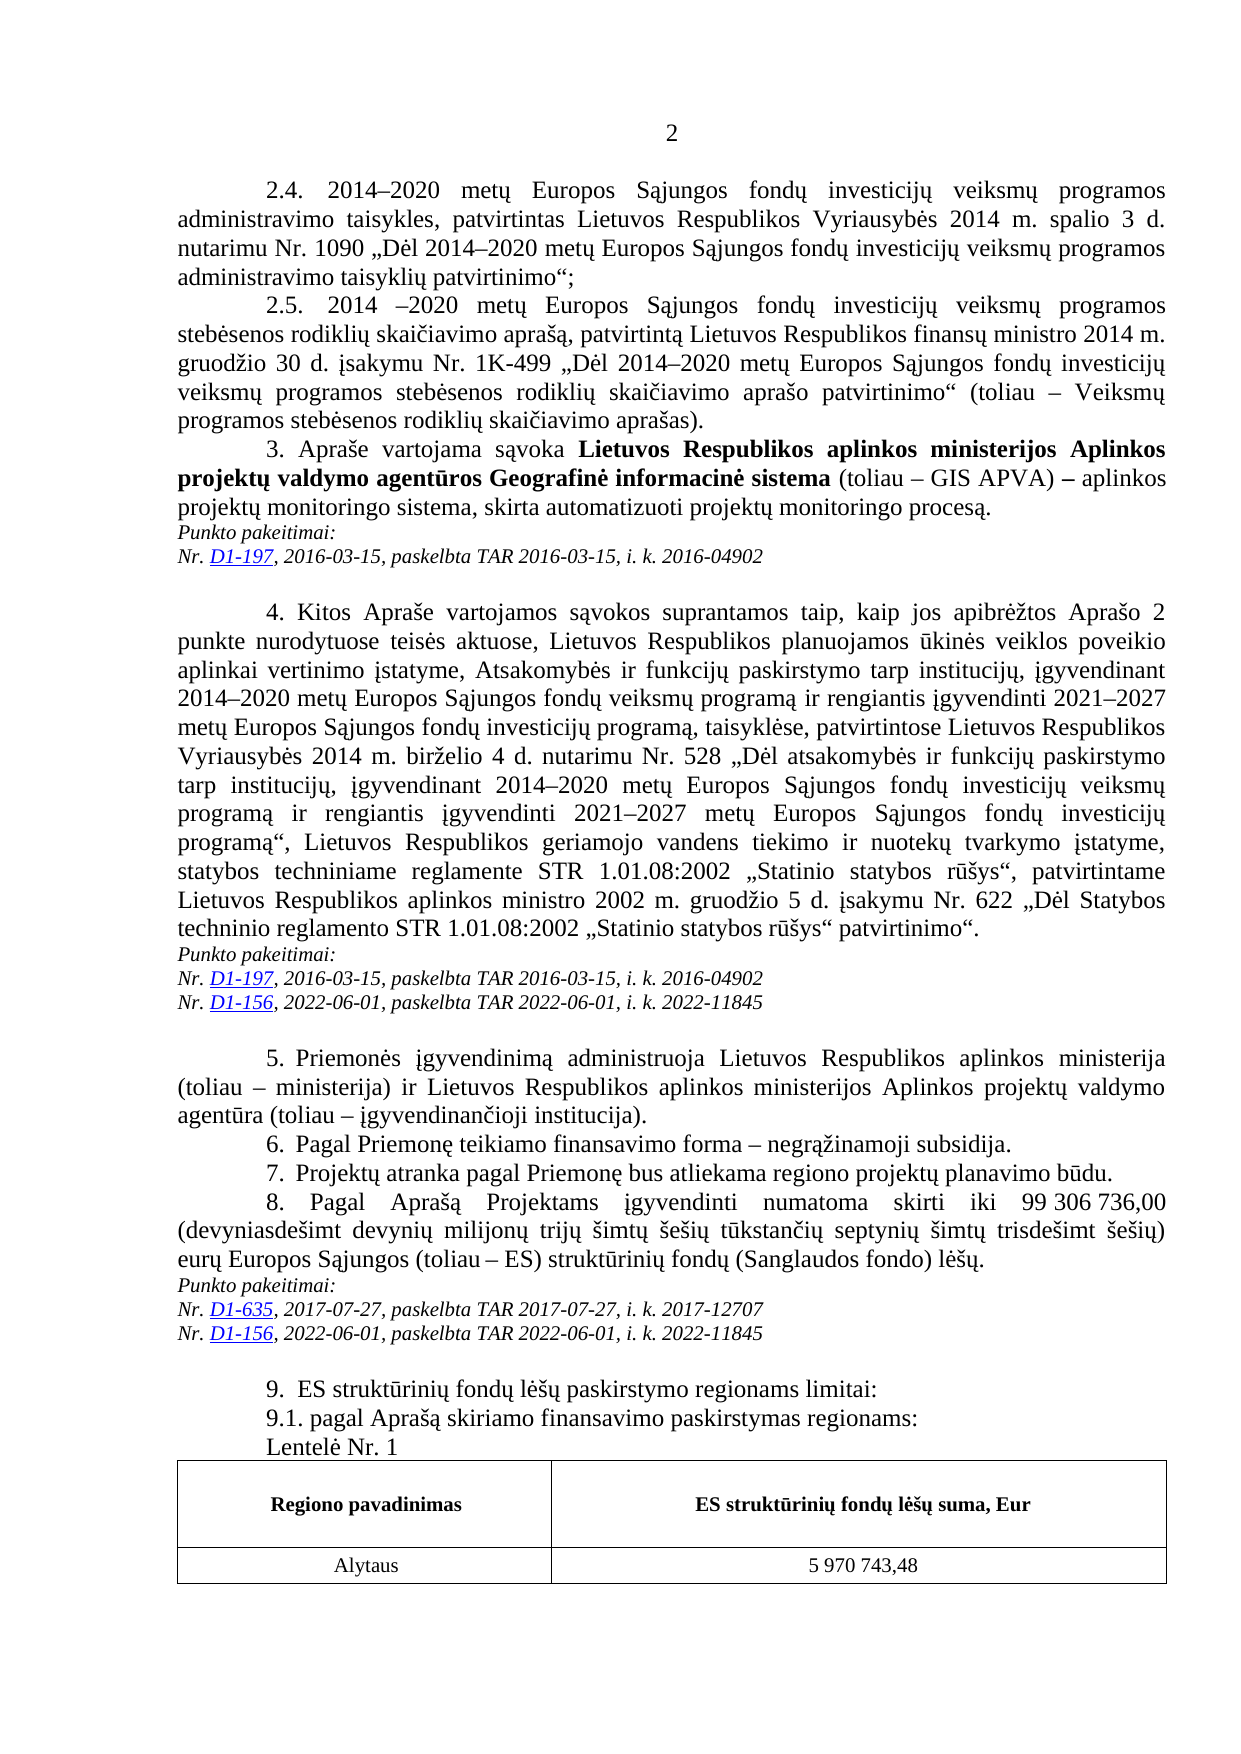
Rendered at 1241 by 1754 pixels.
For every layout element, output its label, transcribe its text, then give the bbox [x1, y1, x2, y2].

text Lentelė Nr. 1 [177, 1432, 1166, 1460]
text Nr. D1-197, 2016-03-15, paskelbta TAR 2016-03-15, i. k. 2016-04902 [177, 544, 1166, 568]
table_header ES struktūrinių fondų lėšų suma, Eur [552, 1461, 1166, 1547]
table_header Regiono pavadinimas [178, 1461, 551, 1547]
text Nr. D1-156, 2022-06-01, paskelbta TAR 2022-06-01, i. k. 2022-11845 [177, 1321, 1166, 1345]
text 9. ES struktūrinių fondų lėšų paskirstymo regionams limitai: [177, 1374, 1166, 1403]
table_cell 5 970 743,48 [552, 1548, 1166, 1583]
text Punkto pakeitimai: [177, 520, 1166, 544]
table_cell Alytaus [178, 1548, 551, 1583]
text 2.4. 2014–2020 metų Europos Sąjungos fondų investicijų veiksmų programos administravimo taisykles, patvirtintas Lietuvos Respublikos Vyriausybės 2014 m. spalio 3 d. nutarimu Nr. 1090 „Dėl 2014–2020 metų Europos Sąjungos fondų investicijų veiksmų programos administravimo taisyklių patvirtinimo“; [177, 175, 1166, 290]
text Nr. D1-156, 2022-06-01, paskelbta TAR 2022-06-01, i. k. 2022-11845 [177, 990, 1166, 1014]
text 8. Pagal Aprašą Projektams įgyvendinti numatoma skirti iki 99 306 736,00 (devyniasdešimt devynių milijonų trijų šimtų šešių tūkstančių septynių šimtų trisdešimt šešių) eurų Europos Sąjungos (toliau – ES) struktūrinių fondų (Sanglaudos fondo) lėšų. [177, 1187, 1166, 1273]
text Nr. D1-635, 2017-07-27, paskelbta TAR 2017-07-27, i. k. 2017-12707 [177, 1297, 1166, 1321]
text 6. Pagal Priemonę teikiamo finansavimo forma – negrąžinamoji subsidija. [177, 1129, 1166, 1158]
text 9.1. pagal Aprašą skiriamo finansavimo paskirstymas regionams: [177, 1403, 1166, 1432]
text 2.5. 2014 –2020 metų Europos Sąjungos fondų investicijų veiksmų programos stebėsenos rodiklių skaičiavimo aprašą, patvirtintą Lietuvos Respublikos finansų ministro 2014 m. gruodžio 30 d. įsakymu Nr. 1K-499 „Dėl 2014–2020 metų Europos Sąjungos fondų investicijų veiksmų programos stebėsenos rodiklių skaičiavimo aprašo patvirtinimo“ (toliau – Veiksmų programos stebėsenos rodiklių skaičiavimo aprašas). [177, 290, 1166, 434]
text 7. Projektų atranka pagal Priemonę bus atliekama regiono projektų planavimo būdu. [177, 1158, 1166, 1187]
text 3. Apraše vartojama sąvoka Lietuvos Respublikos aplinkos ministerijos Aplinkos projektų valdymo agentūros Geografinė informacinė sistema (toliau – GIS APVA) – aplinkos projektų monitoringo sistema, skirta automatizuoti projektų monitoringo procesą. [177, 434, 1166, 520]
text 4. Kitos Apraše vartojamos sąvokos suprantamos taip, kaip jos apibrėžtos Aprašo 2 punkte nurodytuose teisės aktuose, Lietuvos Respublikos planuojamos ūkinės veiklos poveikio aplinkai vertinimo įstatyme, Atsakomybės ir funkcijų paskirstymo tarp institucijų, įgyvendinant 2014–2020 metų Europos Sąjungos fondų veiksmų programą ir rengiantis įgyvendinti 2021–2027 metų Europos Sąjungos fondų investicijų programą, taisyklėse, patvirtintose Lietuvos Respublikos Vyriausybės 2014 m. birželio 4 d. nutarimu Nr. 528 „Dėl atsakomybės ir funkcijų paskirstymo tarp institucijų, įgyvendinant 2014–2020 metų Europos Sąjungos fondų investicijų veiksmų programą ir rengiantis įgyvendinti 2021–2027 metų Europos Sąjungos fondų investicijų programą“, Lietuvos Respublikos geriamojo vandens tiekimo ir nuotekų tvarkymo įstatyme, statybos techniniame reglamente STR 1.01.08:2002 „Statinio statybos rūšys“, patvirtintame Lietuvos Respublikos aplinkos ministro 2002 m. gruodžio 5 d. įsakymu Nr. 622 „Dėl Statybos techninio reglamento STR 1.01.08:2002 „Statinio statybos rūšys“ patvirtinimo“. [177, 597, 1166, 942]
text Punkto pakeitimai: [177, 1273, 1166, 1297]
text Nr. D1-197, 2016-03-15, paskelbta TAR 2016-03-15, i. k. 2016-04902 [177, 966, 1166, 990]
text 5. Priemonės įgyvendinimą administruoja Lietuvos Respublikos aplinkos ministerija (toliau – ministerija) ir Lietuvos Respublikos aplinkos ministerijos Aplinkos projektų valdymo agentūra (toliau – įgyvendinančioji institucija). [177, 1043, 1166, 1129]
text Punkto pakeitimai: [177, 942, 1166, 966]
